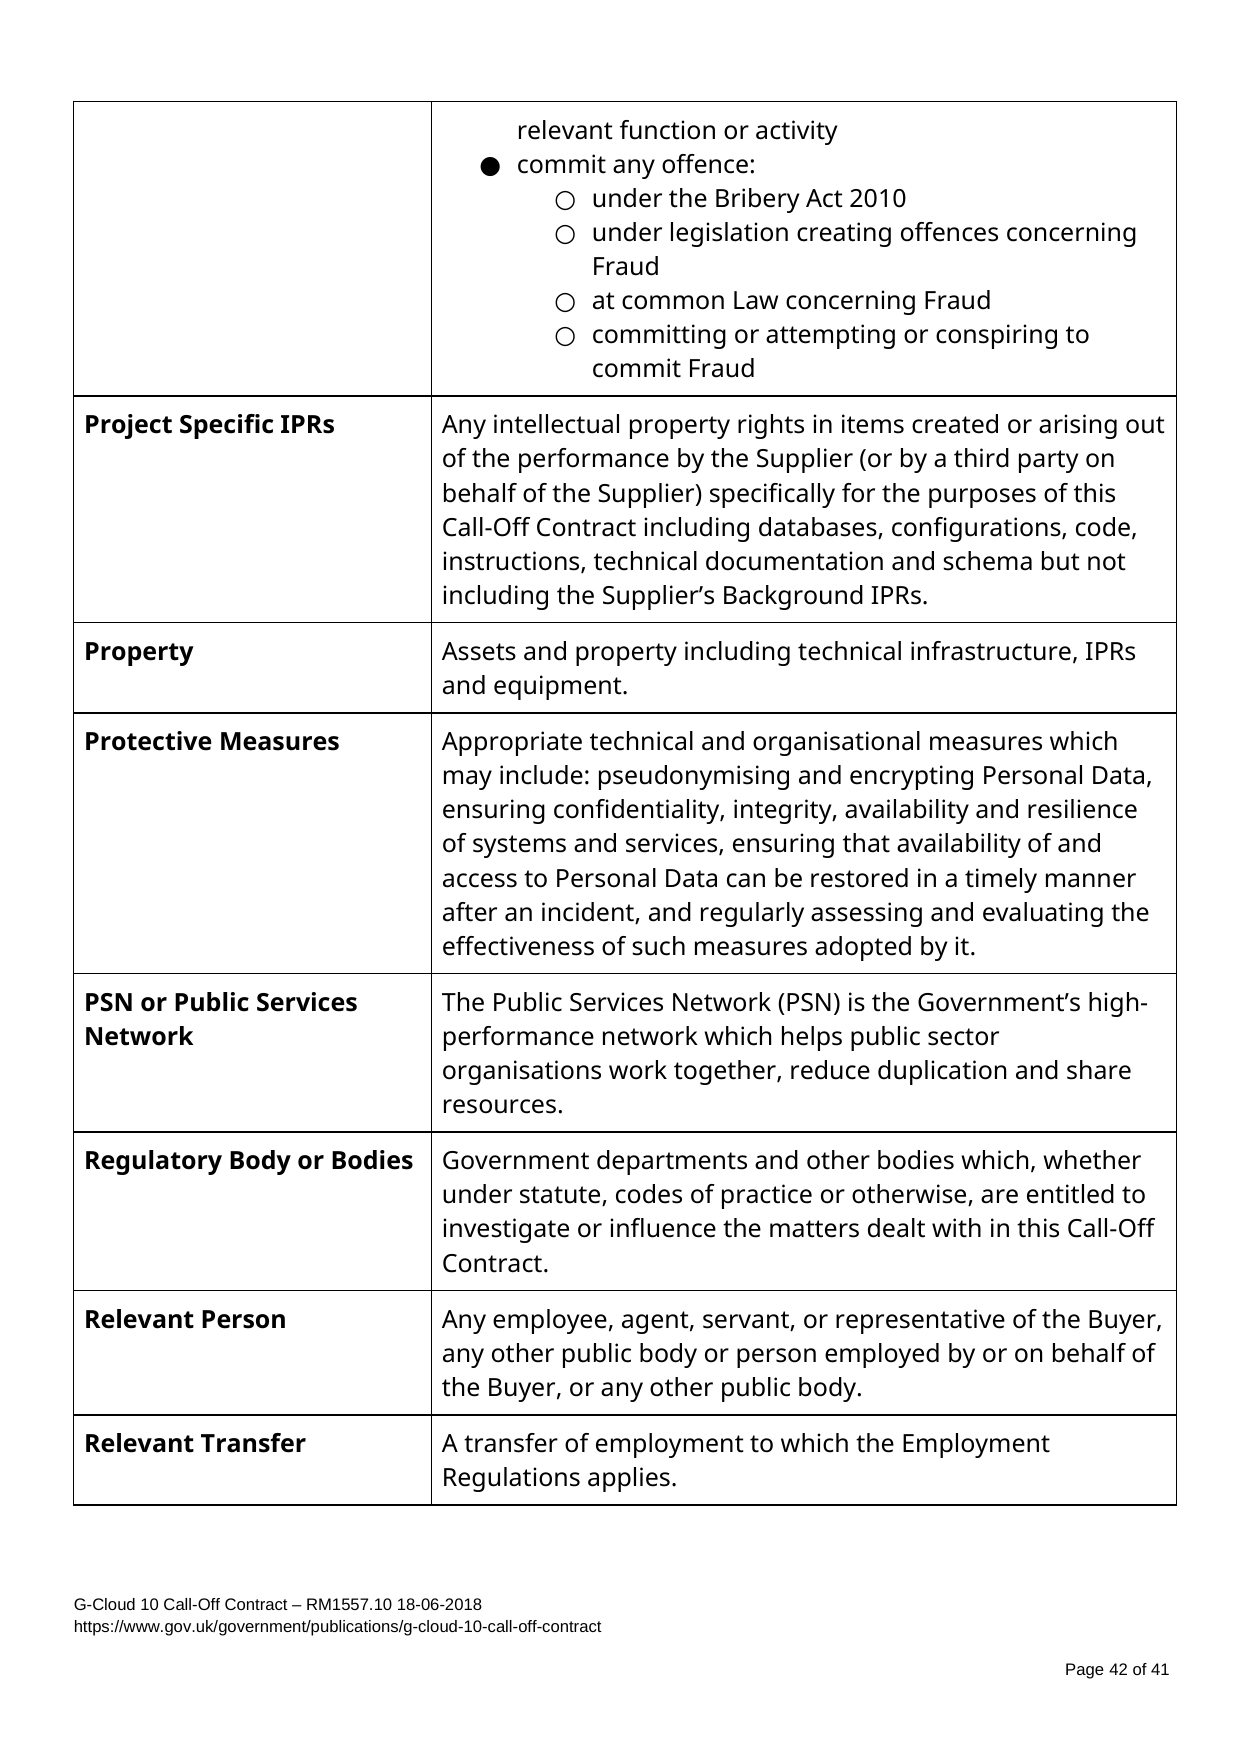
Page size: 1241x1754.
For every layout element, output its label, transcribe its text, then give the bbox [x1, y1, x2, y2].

table_cell Regulatory Body or Bodies [74, 1133, 431, 1289]
table_cell Project Specific IPRs [74, 397, 431, 622]
table_cell Protective Measures [74, 714, 431, 973]
table_cell Relevant Person [74, 1291, 431, 1414]
table_cell Property [74, 623, 431, 712]
table_cell Relevant Transfer [74, 1416, 431, 1504]
table_cell [74, 102, 431, 395]
table_cell The Public Services Network (PSN) is the Government’s high-performance network which helps public sector organisations work together, reduce duplication and share resources. [432, 974, 1176, 1131]
table_cell A transfer of employment to which the Employment Regulations applies. [432, 1416, 1176, 1504]
table_cell Any intellectual property rights in items created or arising out of the performance by the Supplier (or by a third party on behalf of the Supplier) specifically for the purposes of this Call-Off Contract including databases, configurations, code, instructions, technical documentation and schema but not including the Supplier’s Background IPRs. [432, 397, 1176, 622]
table_cell Assets and property including technical infrastructure, IPRs and equipment. [432, 623, 1176, 712]
table_cell relevant function or activity commit any offence: under the Bribery Act 2010 under legislation creating offences concerning Fraud at common Law concerning Fraud committing or attempting or conspiring to commit Fraud [432, 102, 1176, 395]
table_cell Appropriate technical and organisational measures which may include: pseudonymising and encrypting Personal Data, ensuring confidentiality, integrity, availability and resilience of systems and services, ensuring that availability of and access to Personal Data can be restored in a timely manner after an incident, and regularly assessing and evaluating the effectiveness of such measures adopted by it. [432, 714, 1176, 973]
table_cell Any employee, agent, servant, or representative of the Buyer, any other public body or person employed by or on behalf of the Buyer, or any other public body. [432, 1291, 1176, 1414]
table_cell Government departments and other bodies which, whether under statute, codes of practice or otherwise, are entitled to investigate or influence the matters dealt with in this Call-Off Contract. [432, 1133, 1176, 1289]
table_cell PSN or Public Services Network [74, 974, 431, 1131]
